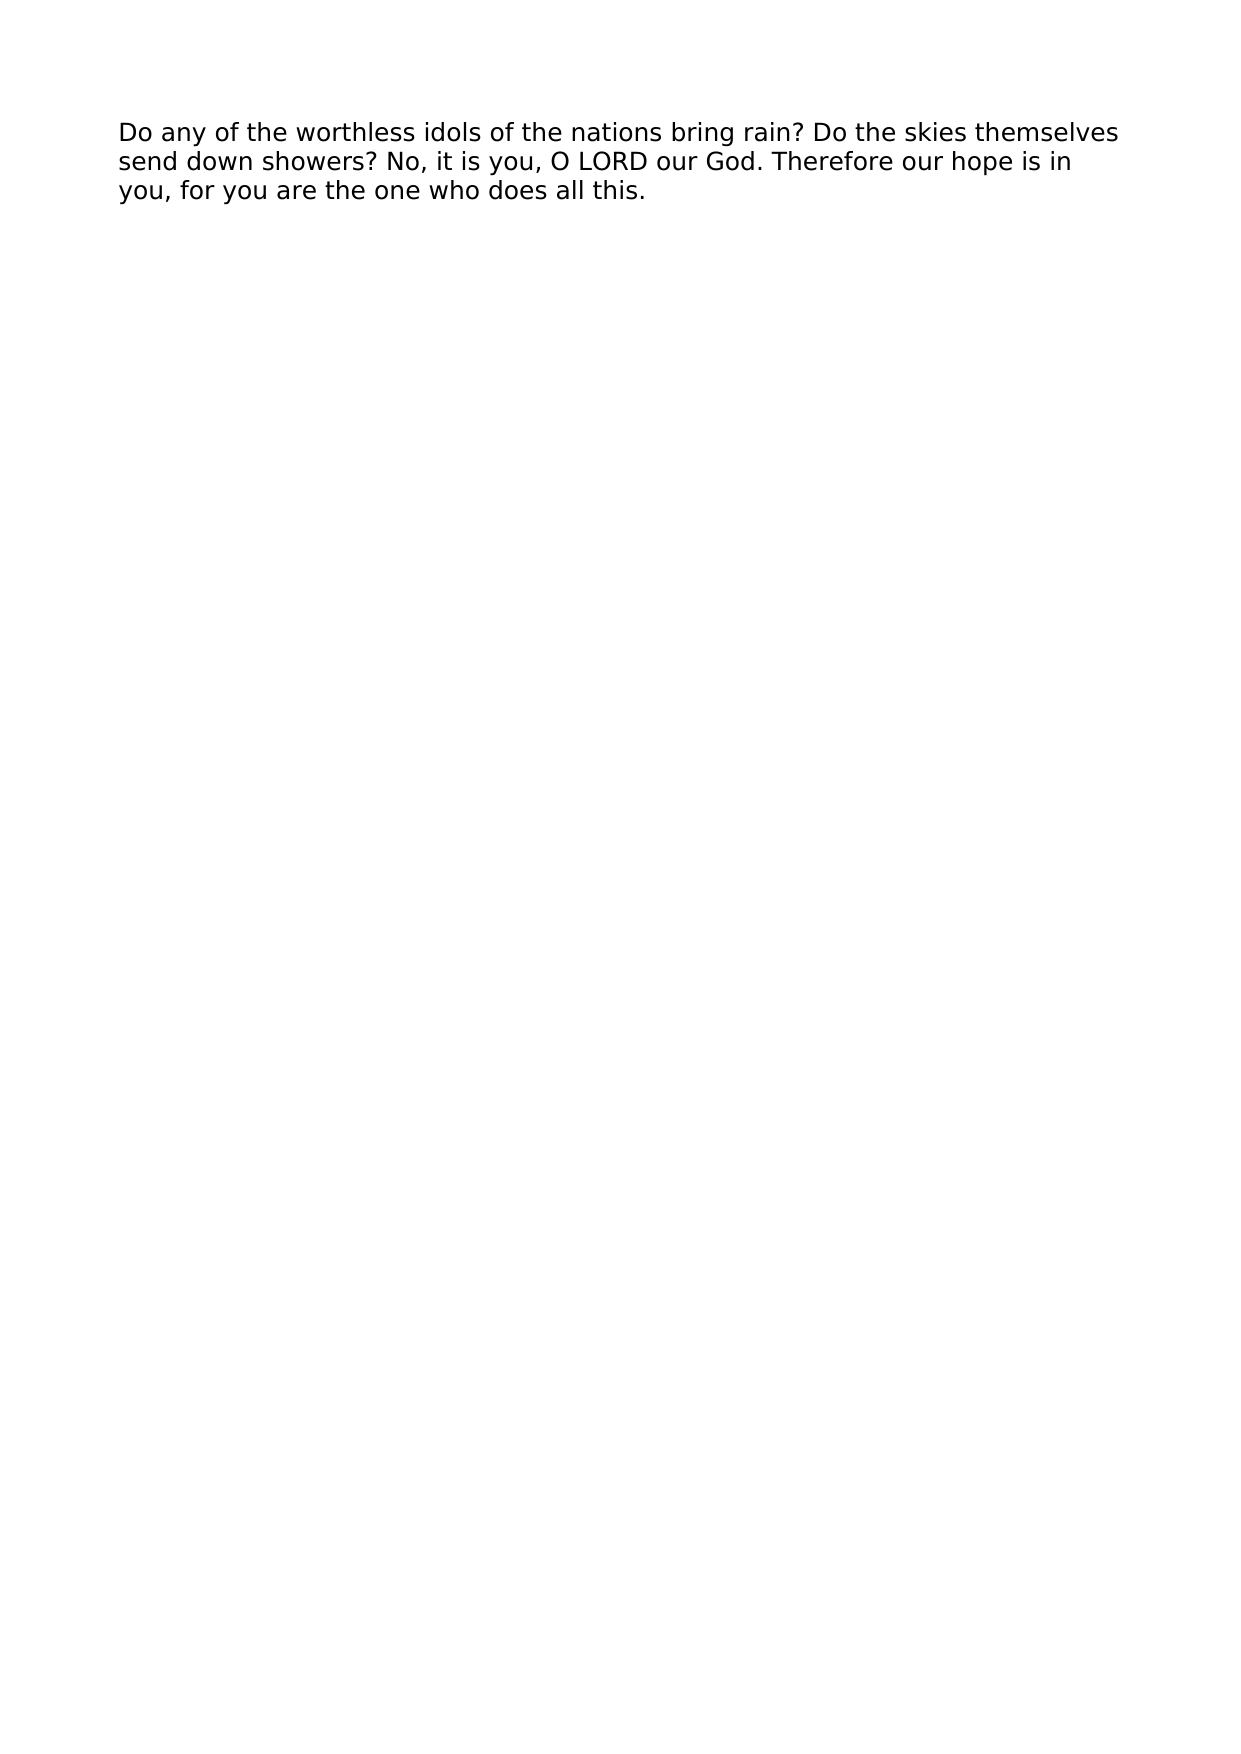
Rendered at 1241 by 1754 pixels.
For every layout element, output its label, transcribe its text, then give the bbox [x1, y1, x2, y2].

text Do any of the worthless idols of the nations bring rain? Do the skies themselves send down showers? No, it is you, O LORD our God. Therefore our hope is in you, for you are the one who does all this. [118, 118, 1122, 206]
